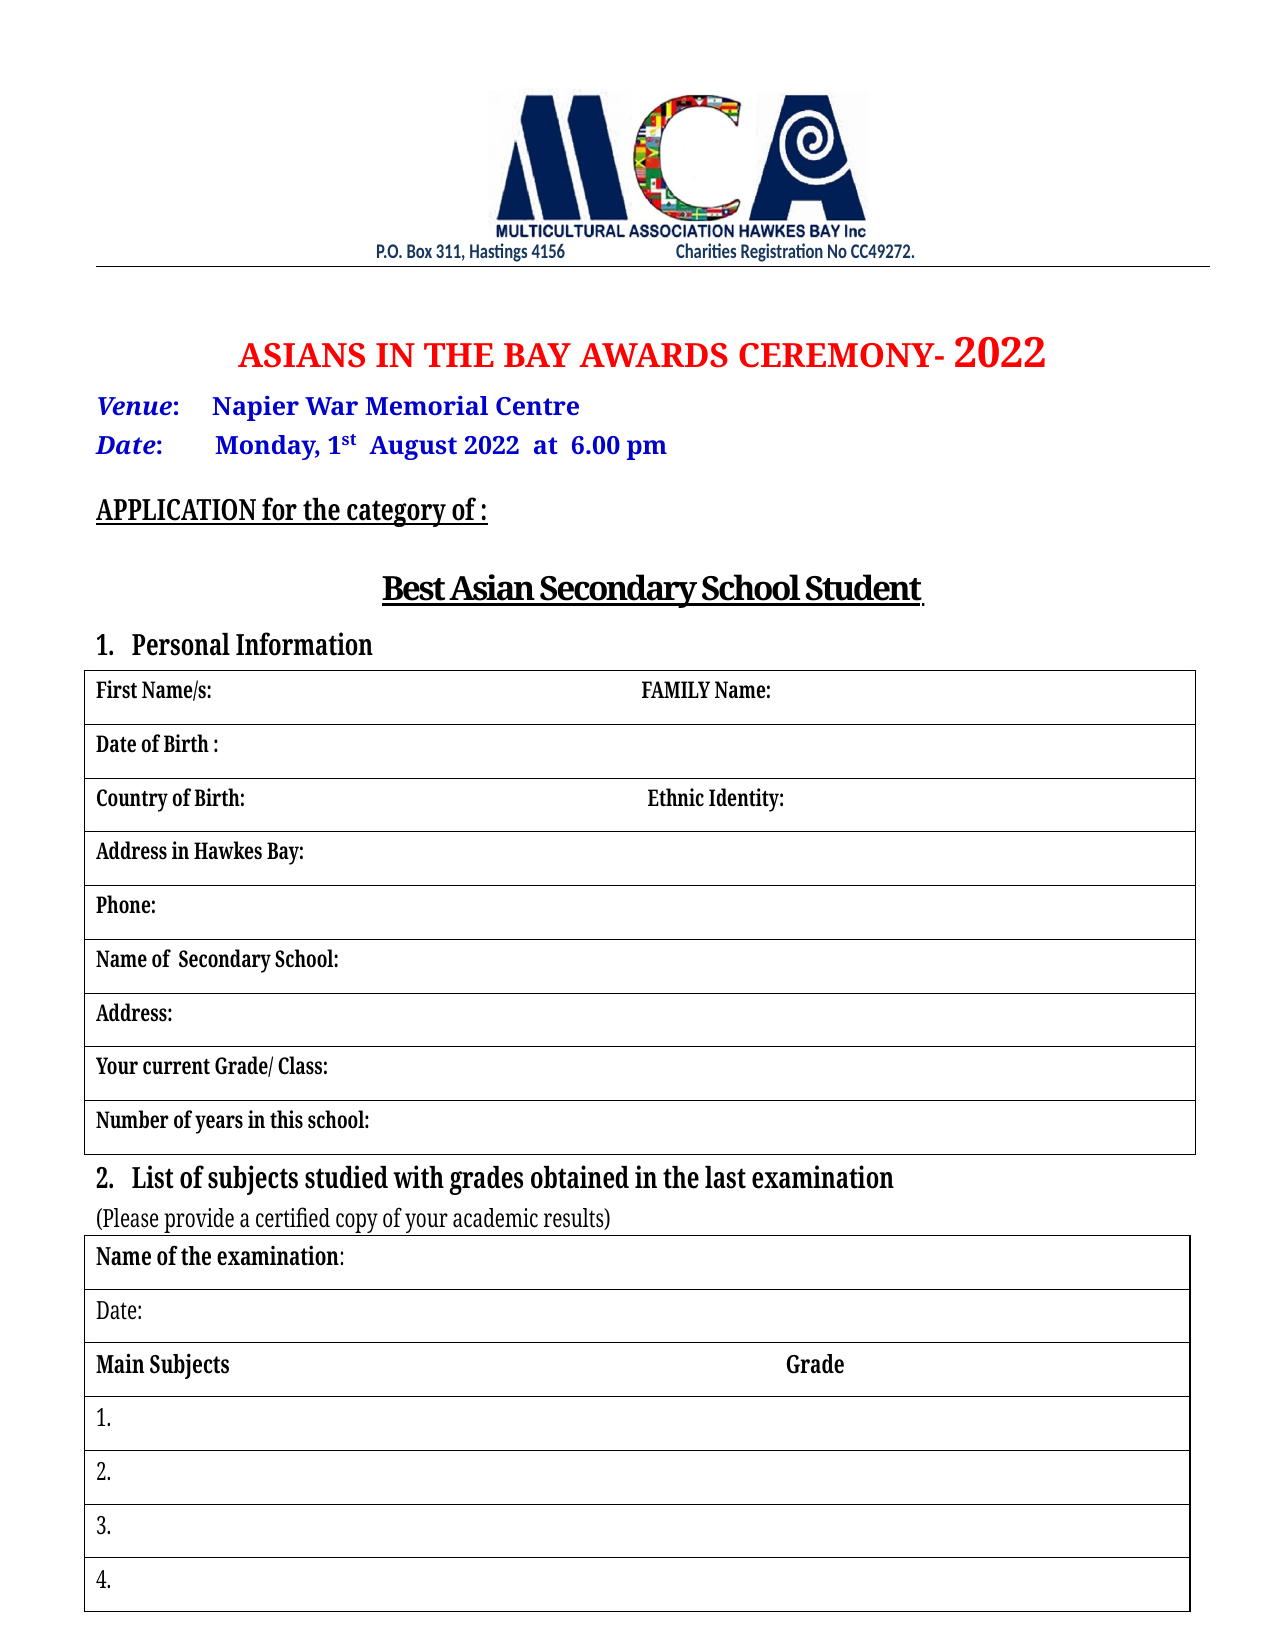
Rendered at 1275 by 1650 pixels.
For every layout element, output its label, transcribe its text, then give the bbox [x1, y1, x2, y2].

table_cell 1. [85, 1397, 1189, 1450]
table_cell [1191, 1557, 1200, 1611]
text P.O. Box 311, Hastings 4156 Charities Registration No CC49272. [96, 239, 1210, 266]
table_cell Date: [85, 1290, 1189, 1342]
table_cell Country of Birth: Ethnic Identity: [85, 779, 1195, 831]
table_cell [1191, 1289, 1200, 1342]
list 2. List of subjects studied with grades obtained in the last examination [96, 1158, 1212, 1197]
table_cell [1196, 778, 1209, 831]
table_cell [1196, 1100, 1209, 1154]
table_cell Your current Grade/ Class: [85, 1047, 1195, 1100]
table_cell [1196, 885, 1209, 939]
table_header First Name/s: FAMILY Name: [85, 671, 1195, 724]
table_cell Name of Secondary School: [85, 940, 1195, 992]
table_cell Main Subjects Grade [85, 1343, 1189, 1396]
table_header Name of the examination: [85, 1236, 1189, 1288]
table_cell [1196, 724, 1209, 777]
table_cell [1196, 1046, 1209, 1100]
table_cell [1191, 1504, 1200, 1557]
table_cell [1196, 831, 1209, 885]
table_cell 3. [85, 1505, 1189, 1557]
text APPLICATION for the category of : [96, 467, 1210, 529]
table_cell [1191, 1342, 1200, 1396]
table_cell Phone: [85, 886, 1195, 939]
table_cell Date of Birth : [85, 725, 1195, 777]
table_cell 2. [85, 1451, 1189, 1503]
table_cell [1191, 1396, 1200, 1450]
table_cell Address: [85, 994, 1195, 1046]
list (Please provide a certified copy of your academic results) [96, 1201, 1212, 1235]
table_header [1191, 1235, 1200, 1288]
table_cell [1196, 939, 1209, 992]
table_cell Address in Hawkes Bay: [85, 832, 1195, 885]
table_cell 4. [85, 1558, 1189, 1611]
text Venue: Napier War Memorial Centre [96, 388, 1210, 422]
list 1. Personal Information [96, 624, 1212, 664]
text Best Asian Secondary School Student [96, 538, 1210, 610]
table_cell Number of years in this school: [85, 1101, 1195, 1154]
table_header [1196, 670, 1209, 724]
text Date: Monday, 1st August 2022 at 6.00 pm [96, 427, 1210, 462]
table_cell [1191, 1450, 1200, 1503]
text ASIANS IN THE BAY AWARDS CEREMONY- 2022 [96, 323, 1210, 380]
table_cell [1196, 993, 1209, 1046]
